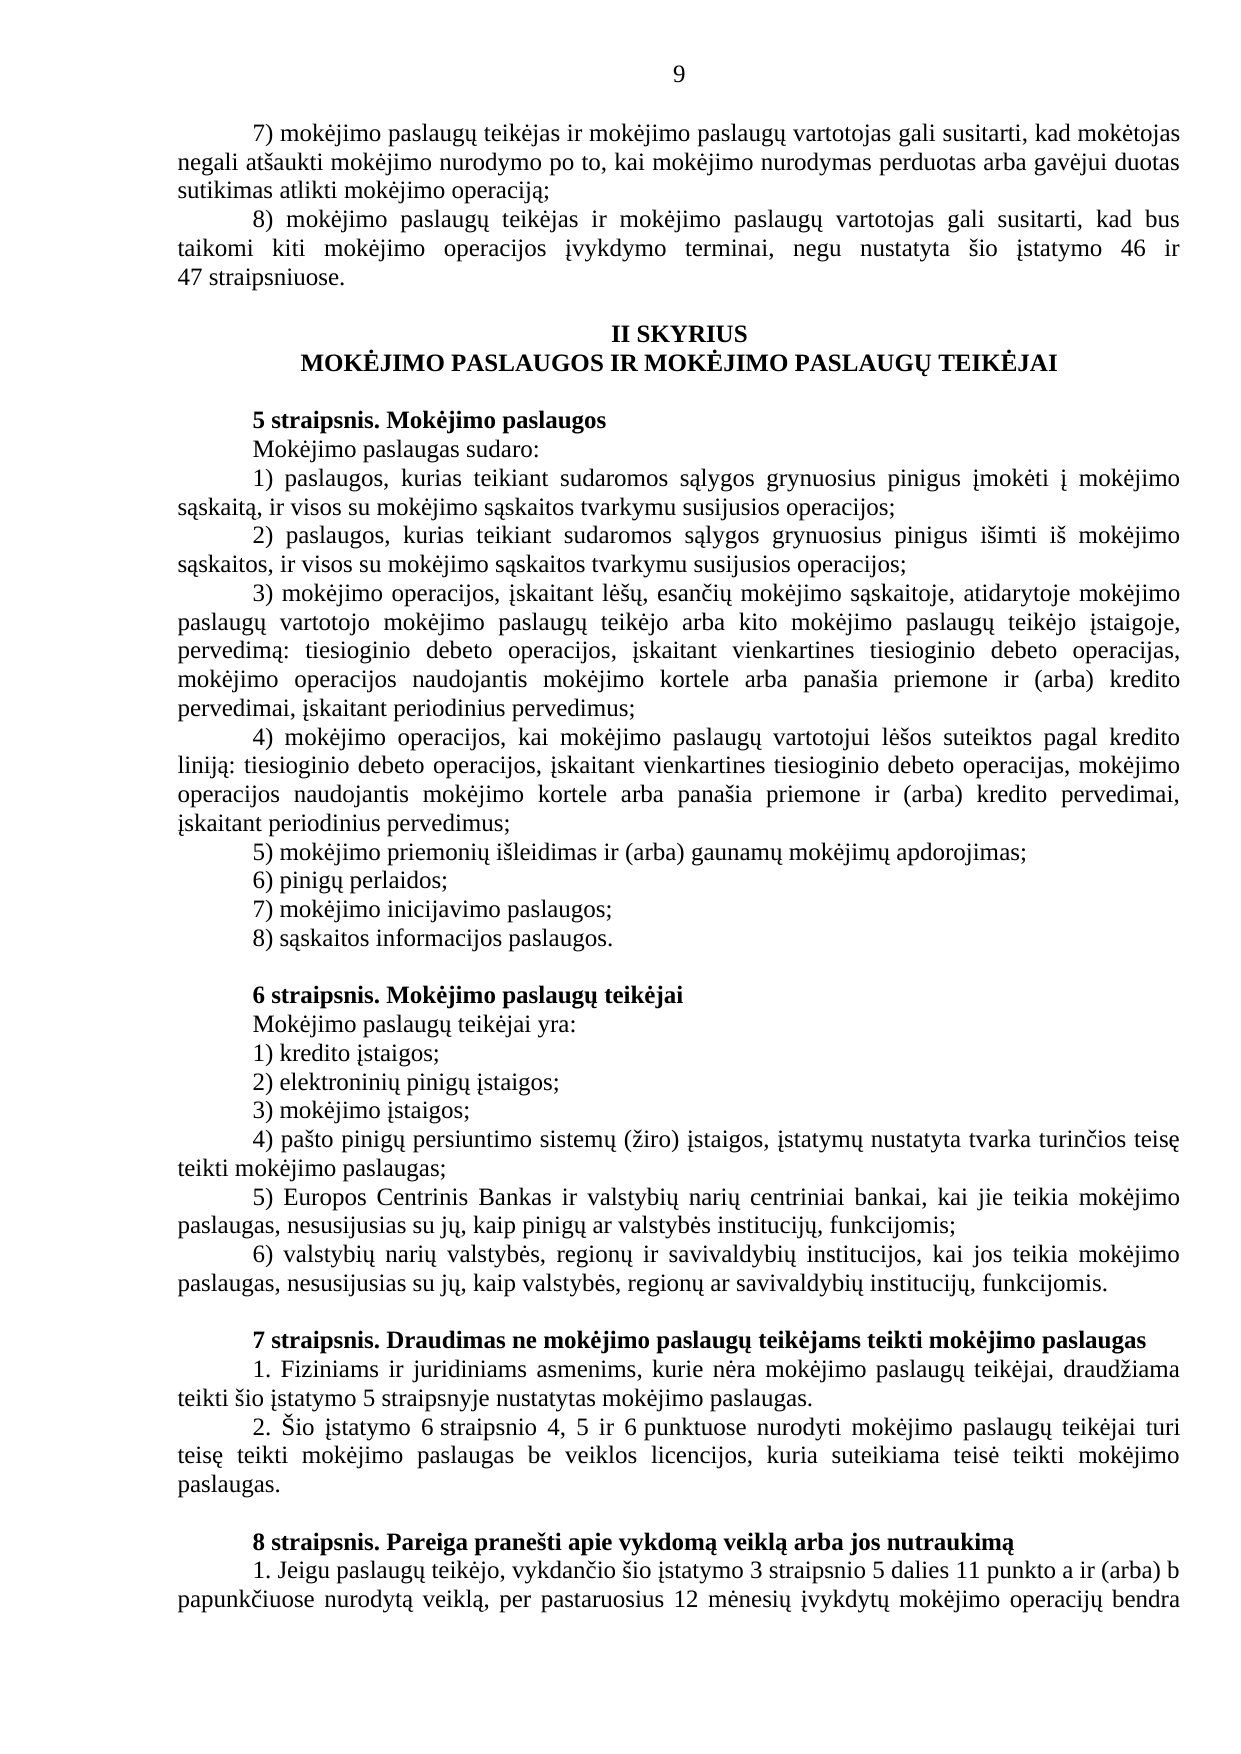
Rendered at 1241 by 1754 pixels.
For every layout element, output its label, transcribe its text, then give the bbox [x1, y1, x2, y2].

text 1. Fiziniams ir juridiniams asmenims, kurie nėra mokėjimo paslaugų teikėjai, draudžiama teikti šio įstatymo 5 straipsnyje nustatytas mokėjimo paslaugas. [177, 1354, 1181, 1412]
text 2) paslaugos, kurias teikiant sudaromos sąlygos grynuosius pinigus išimti iš mokėjimo sąskaitos, ir visos su mokėjimo sąskaitos tvarkymu susijusios operacijos; [177, 521, 1181, 578]
text 4) pašto pinigų persiuntimo sistemų (žiro) įstaigos, įstatymų nustatyta tvarka turinčios teisę teikti mokėjimo paslaugas; [177, 1124, 1181, 1182]
text 5 straipsnis. Mokėjimo paslaugos [177, 406, 1181, 434]
text Mokėjimo paslaugas sudaro: [177, 434, 1181, 463]
text 8) mokėjimo paslaugų teikėjas ir mokėjimo paslaugų vartotojas gali susitarti, kad bus taikomi kiti mokėjimo operacijos įvykdymo terminai, negu nustatyta šio įstatymo 46 ir 47 straipsniuose. [177, 204, 1181, 291]
text 5) Europos Centrinis Bankas ir valstybių narių centriniai bankai, kai jie teikia mokėjimo paslaugas, nesusijusias su jų, kaip pinigų ar valstybės institucijų, funkcijomis; [177, 1182, 1181, 1239]
text 7) mokėjimo inicijavimo paslaugos; [177, 894, 1181, 923]
text 6) pinigų perlaidos; [177, 866, 1181, 894]
text 3) mokėjimo įstaigos; [177, 1096, 1181, 1124]
text Mokėjimo paslaugų teikėjai yra: [177, 1009, 1181, 1038]
text 2) elektroninių pinigų įstaigos; [177, 1067, 1181, 1096]
text II SKYRIUS [177, 319, 1181, 348]
text 1. Jeigu paslaugų teikėjo, vykdančio šio įstatymo 3 straipsnio 5 dalies 11 punkto a ir (arba) b papunkčiuose nurodytą veiklą, per pastaruosius 12 mėnesių įvykdytų mokėjimo operacijų bendra [177, 1556, 1181, 1613]
text 3) mokėjimo operacijos, įskaitant lėšų, esančių mokėjimo sąskaitoje, atidarytoje mokėjimo paslaugų vartotojo mokėjimo paslaugų teikėjo arba kito mokėjimo paslaugų teikėjo įstaigoje, pervedimą: tiesioginio debeto operacijos, įskaitant vienkartines tiesioginio debeto operacijas, mokėjimo operacijos naudojantis mokėjimo kortele arba panašia priemone ir (arba) kredito pervedimai, įskaitant periodinius pervedimus; [177, 578, 1181, 722]
text 7 straipsnis. Draudimas ne mokėjimo paslaugų teikėjams teikti mokėjimo paslaugas [177, 1326, 1181, 1354]
text 8) sąskaitos informacijos paslaugos. [177, 923, 1181, 952]
text 1) kredito įstaigos; [177, 1038, 1181, 1067]
text 6 straipsnis. Mokėjimo paslaugų teikėjai [177, 981, 1181, 1009]
text 6) valstybių narių valstybės, regionų ir savivaldybių institucijos, kai jos teikia mokėjimo paslaugas, nesusijusias su jų, kaip valstybės, regionų ar savivaldybių institucijų, funkcijomis. [177, 1239, 1181, 1297]
text 7) mokėjimo paslaugų teikėjas ir mokėjimo paslaugų vartotojas gali susitarti, kad mokėtojas negali atšaukti mokėjimo nurodymo po to, kai mokėjimo nurodymas perduotas arba gavėjui duotas sutikimas atlikti mokėjimo operaciją; [177, 118, 1181, 204]
text 1) paslaugos, kurias teikiant sudaromos sąlygos grynuosius pinigus įmokėti į mokėjimo sąskaitą, ir visos su mokėjimo sąskaitos tvarkymu susijusios operacijos; [177, 463, 1181, 521]
text 4) mokėjimo operacijos, kai mokėjimo paslaugų vartotojui lėšos suteiktos pagal kredito liniją: tiesioginio debeto operacijos, įskaitant vienkartines tiesioginio debeto operacijas, mokėjimo operacijos naudojantis mokėjimo kortele arba panašia priemone ir (arba) kredito pervedimai, įskaitant periodinius pervedimus; [177, 722, 1181, 837]
text 2. Šio įstatymo 6 straipsnio 4, 5 ir 6 punktuose nurodyti mokėjimo paslaugų teikėjai turi teisę teikti mokėjimo paslaugas be veiklos licencijos, kuria suteikiama teisė teikti mokėjimo paslaugas. [177, 1412, 1181, 1498]
text 8 straipsnis. Pareiga pranešti apie vykdomą veiklą arba jos nutraukimą [252, 1527, 1181, 1556]
text MOKĖJIMO PASLAUGOS IR MOKĖJIMO PASLAUGŲ TEIKĖJAI [177, 348, 1181, 377]
text 5) mokėjimo priemonių išleidimas ir (arba) gaunamų mokėjimų apdorojimas; [177, 837, 1181, 866]
